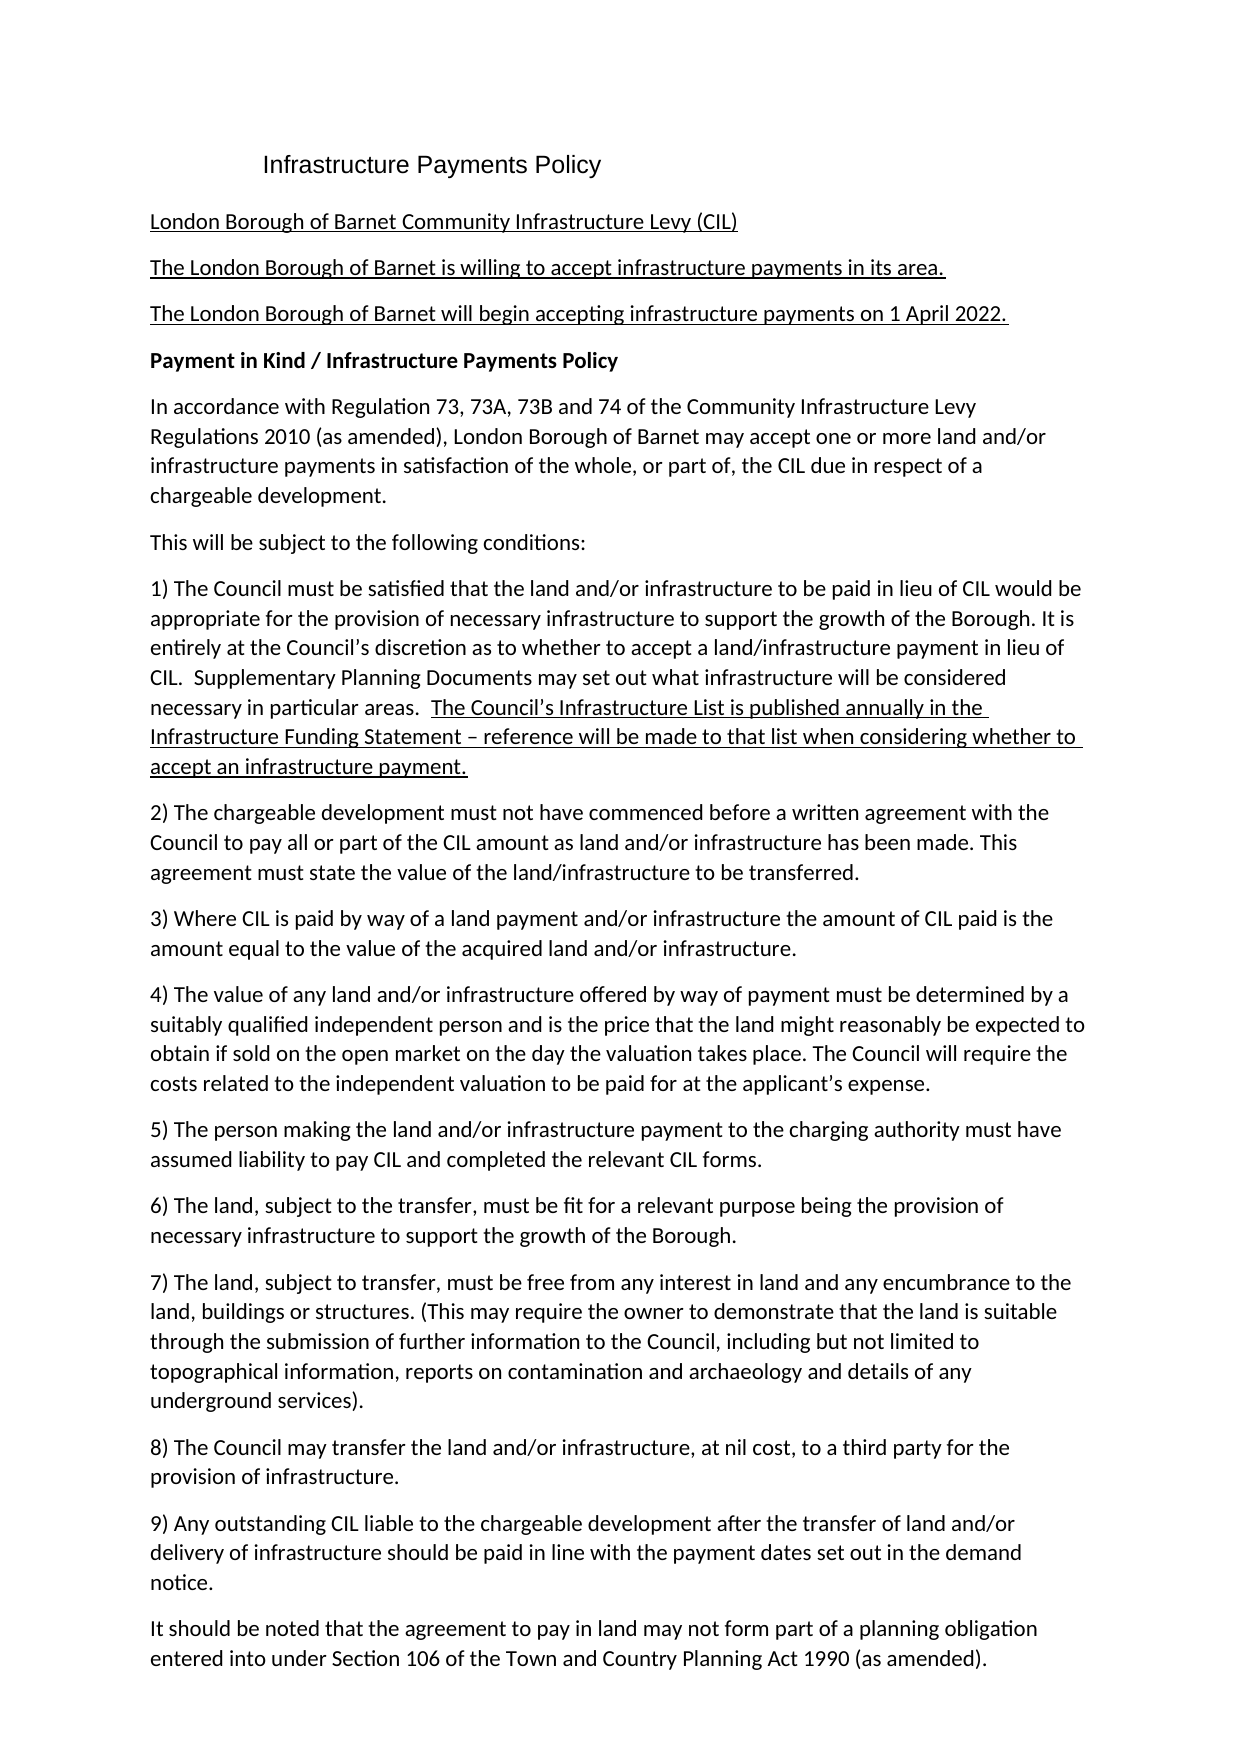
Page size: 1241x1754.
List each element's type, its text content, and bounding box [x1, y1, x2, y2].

text 2) The chargeable development must not have commenced before a written agreement with the Council to pay all or part of the CIL amount as land and/or infrastructure has been made. This agreement must state the value of the land/infrastructure to be transferred. [150, 798, 1090, 886]
text 8) The Council may transfer the land and/or infrastructure, at nil cost, to a third party for the provision of infrastructure. [150, 1433, 1090, 1491]
text 9) Any outstanding CIL liable to the chargeable development after the transfer of land and/or delivery of infrastructure should be paid in line with the payment dates set out in the demand notice. [150, 1509, 1090, 1596]
text 5) The person making the land and/or infrastructure payment to the charging authority must have assumed liability to pay CIL and completed the relevant CIL forms. [150, 1116, 1090, 1173]
text Payment in Kind / Infrastructure Payments Policy [150, 346, 1090, 374]
text In accordance with Regulation 73, 73A, 73B and 74 of the Community Infrastructure Levy Regulations 2010 (as amended), London Borough of Barnet may accept one or more land and/or infrastructure payments in satisfaction of the whole, or part of, the CIL due in respect of a chargeable development. [150, 392, 1090, 509]
subtitle Infrastructure Payments Policy [262, 150, 1090, 179]
text London Borough of Barnet Community Infrastructure Levy (CIL) [150, 207, 1090, 235]
text The London Borough of Barnet is willing to accept infrastructure payments in its area. [150, 253, 1090, 281]
text 6) The land, subject to the transfer, must be fit for a relevant purpose being the provision of necessary infrastructure to support the growth of the Borough. [150, 1192, 1090, 1249]
text 1) The Council must be satisfied that the land and/or infrastructure to be paid in lieu of CIL would be appropriate for the provision of necessary infrastructure to support the growth of the Borough. It is entirely at the Council’s discretion as to whether to accept a land/infrastructure payment in lieu of CIL. Supplementary Planning Documents may set out what infrastructure will be considered necessary in particular areas. The Council’s Infrastructure List is published annually in the Infrastructure Funding Statement – reference will be made to that list when considering whether to accept an infrastructure payment. [150, 574, 1090, 780]
text 7) The land, subject to transfer, must be free from any interest in land and any encumbrance to the land, buildings or structures. (This may require the owner to demonstrate that the land is suitable through the submission of further information to the Council, including but not limited to topographical information, reports on contamination and archaeology and details of any underground services). [150, 1268, 1090, 1414]
text 3) Where CIL is paid by way of a land payment and/or infrastructure the amount of CIL paid is the amount equal to the value of the acquired land and/or infrastructure. [150, 904, 1090, 962]
text This will be subject to the following conditions: [150, 528, 1090, 556]
text It should be noted that the agreement to pay in land may not form part of a planning obligation entered into under Section 106 of the Town and Country Planning Act 1990 (as amended). [150, 1614, 1090, 1672]
text 4) The value of any land and/or infrastructure offered by way of payment must be determined by a suitably qualified independent person and is the price that the land might reasonably be expected to obtain if sold on the open market on the day the valuation takes place. The Council will require the costs related to the independent valuation to be paid for at the applicant’s expense. [150, 980, 1090, 1097]
text The London Borough of Barnet will begin accepting infrastructure payments on 1 April 2022. [150, 299, 1090, 327]
